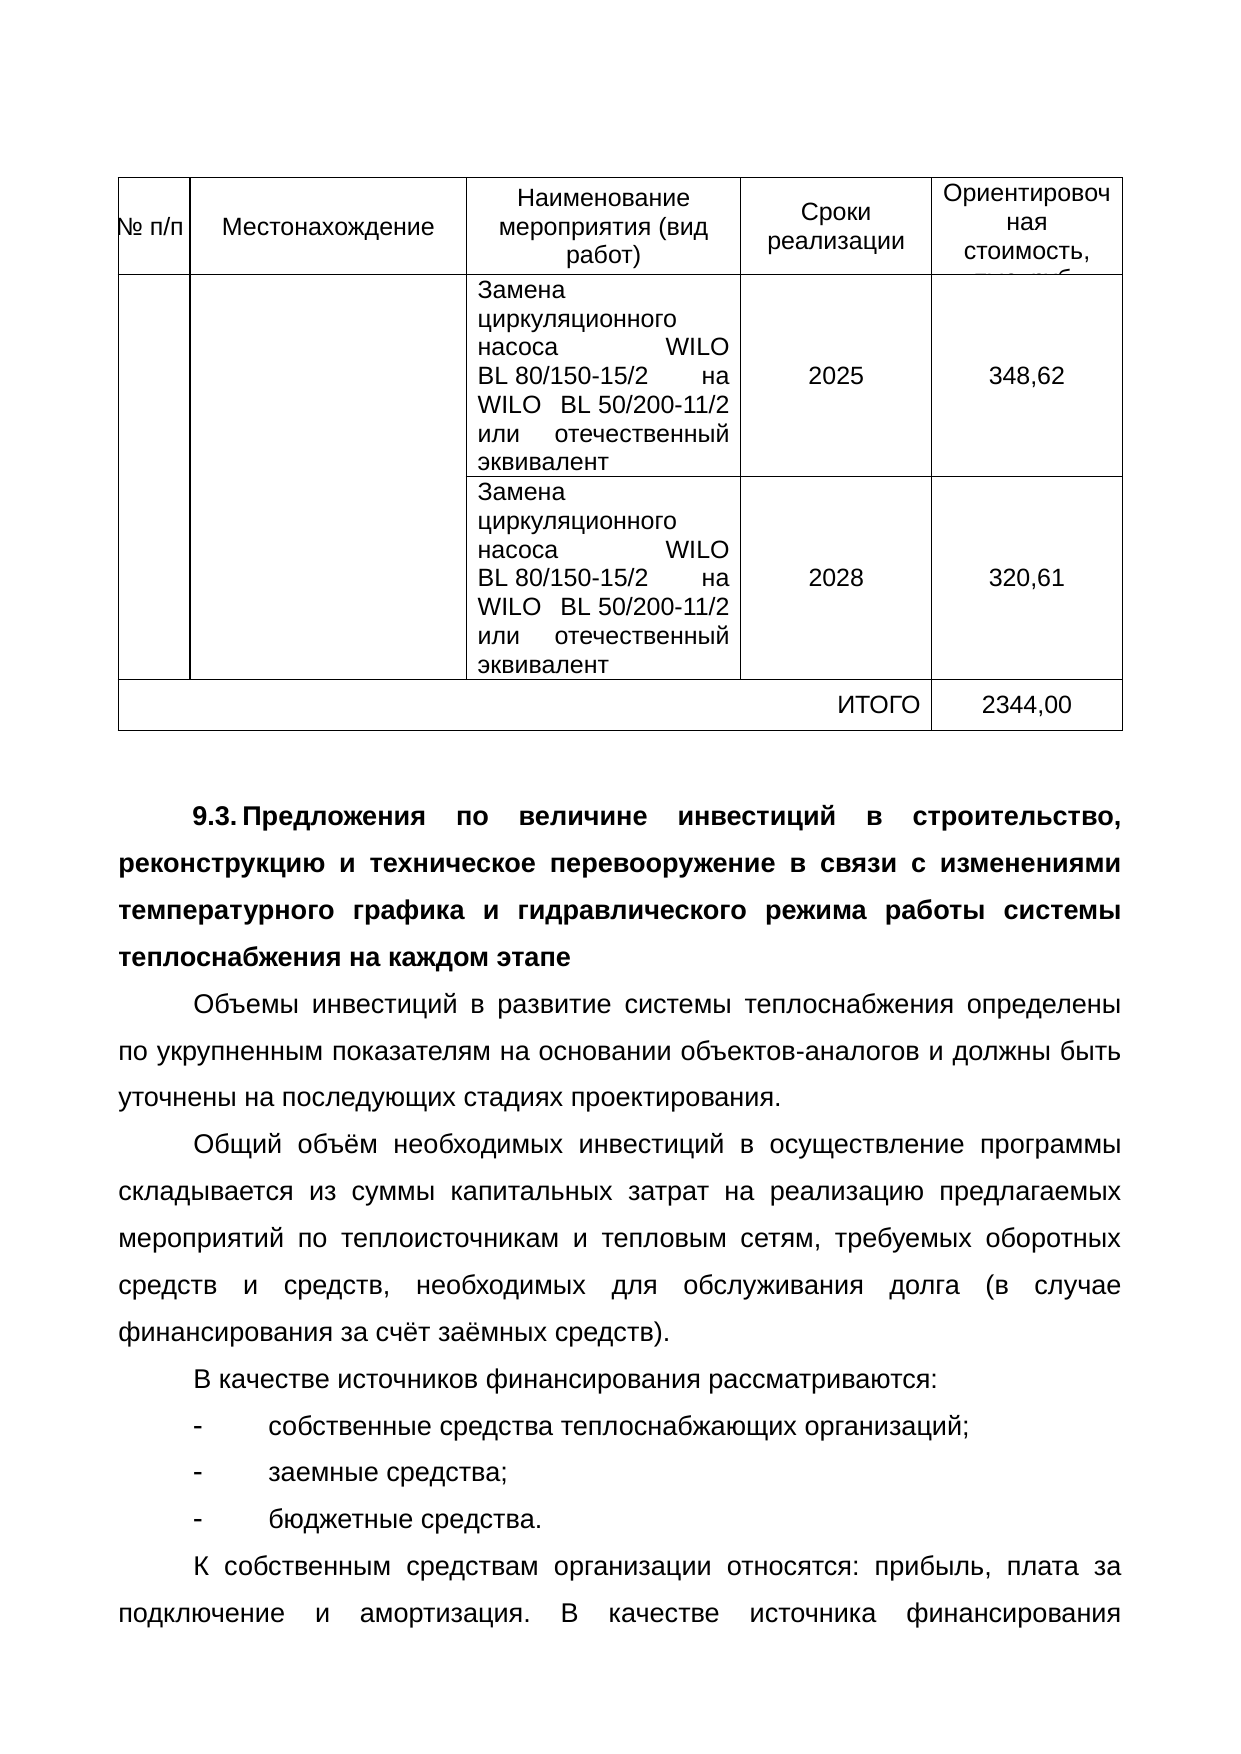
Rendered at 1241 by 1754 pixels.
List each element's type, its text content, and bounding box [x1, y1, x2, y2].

table_cell ИТОГО [119, 680, 931, 730]
text К собственным средствам организации относятся: прибыль, плата за подключение и амортизация. В качестве источника финансирования [118, 1550, 1122, 1628]
table_cell 2344,00 [932, 680, 1122, 730]
table_header Ориентировочная стоимость, тыс. руб. [932, 178, 1122, 274]
table_header Сроки реализации [741, 178, 931, 274]
table_header № п/п [119, 178, 189, 274]
table_cell 2028 [741, 477, 931, 678]
table_cell [119, 275, 189, 678]
table_cell 320,61 [932, 477, 1122, 678]
table_header Местонахождение [191, 178, 466, 274]
text Объемы инвестиций в развитие системы теплоснабжения определены по укрупненным показателям на основании объектов-аналогов и должны быть уточнены на последующих стадиях проектирования. [118, 988, 1122, 1113]
list Предложения по величине инвестиций в строительство, реконструкцию и техническое перевооружение в связи с изменениями температурного графика и гидравлического режима работы системы теплоснабжения на каждом этапе [118, 800, 1122, 972]
list заемные средства; [118, 1456, 1122, 1488]
text Общий объём необходимых инвестиций в осуществление программы складывается из суммы капитальных затрат на реализацию предлагаемых мероприятий по теплоисточникам и тепловым сетям, требуемых оборотных средств и средств, необходимых для обслуживания долга (в случае финансирования за счёт заёмных средств). [118, 1128, 1122, 1347]
table_cell Замена циркуляционного насоса WILO BL 80/150-15/2 на WILO BL 50/200-11/2 или отечественный эквивалент [467, 275, 740, 476]
table_cell 348,62 [932, 275, 1122, 476]
list бюджетные средства. [118, 1503, 1122, 1535]
table_cell Замена циркуляционного насоса WILO BL 80/150-15/2 на WILO BL 50/200-11/2 или отечественный эквивалент [467, 477, 740, 678]
table_cell [191, 275, 466, 678]
list собственные средства теплоснабжающих организаций; [118, 1409, 1122, 1441]
table_header Наименование мероприятия (вид работ) [467, 178, 740, 274]
table_cell 2025 [741, 275, 931, 476]
text В качестве источников финансирования рассматриваются: [118, 1363, 1122, 1394]
